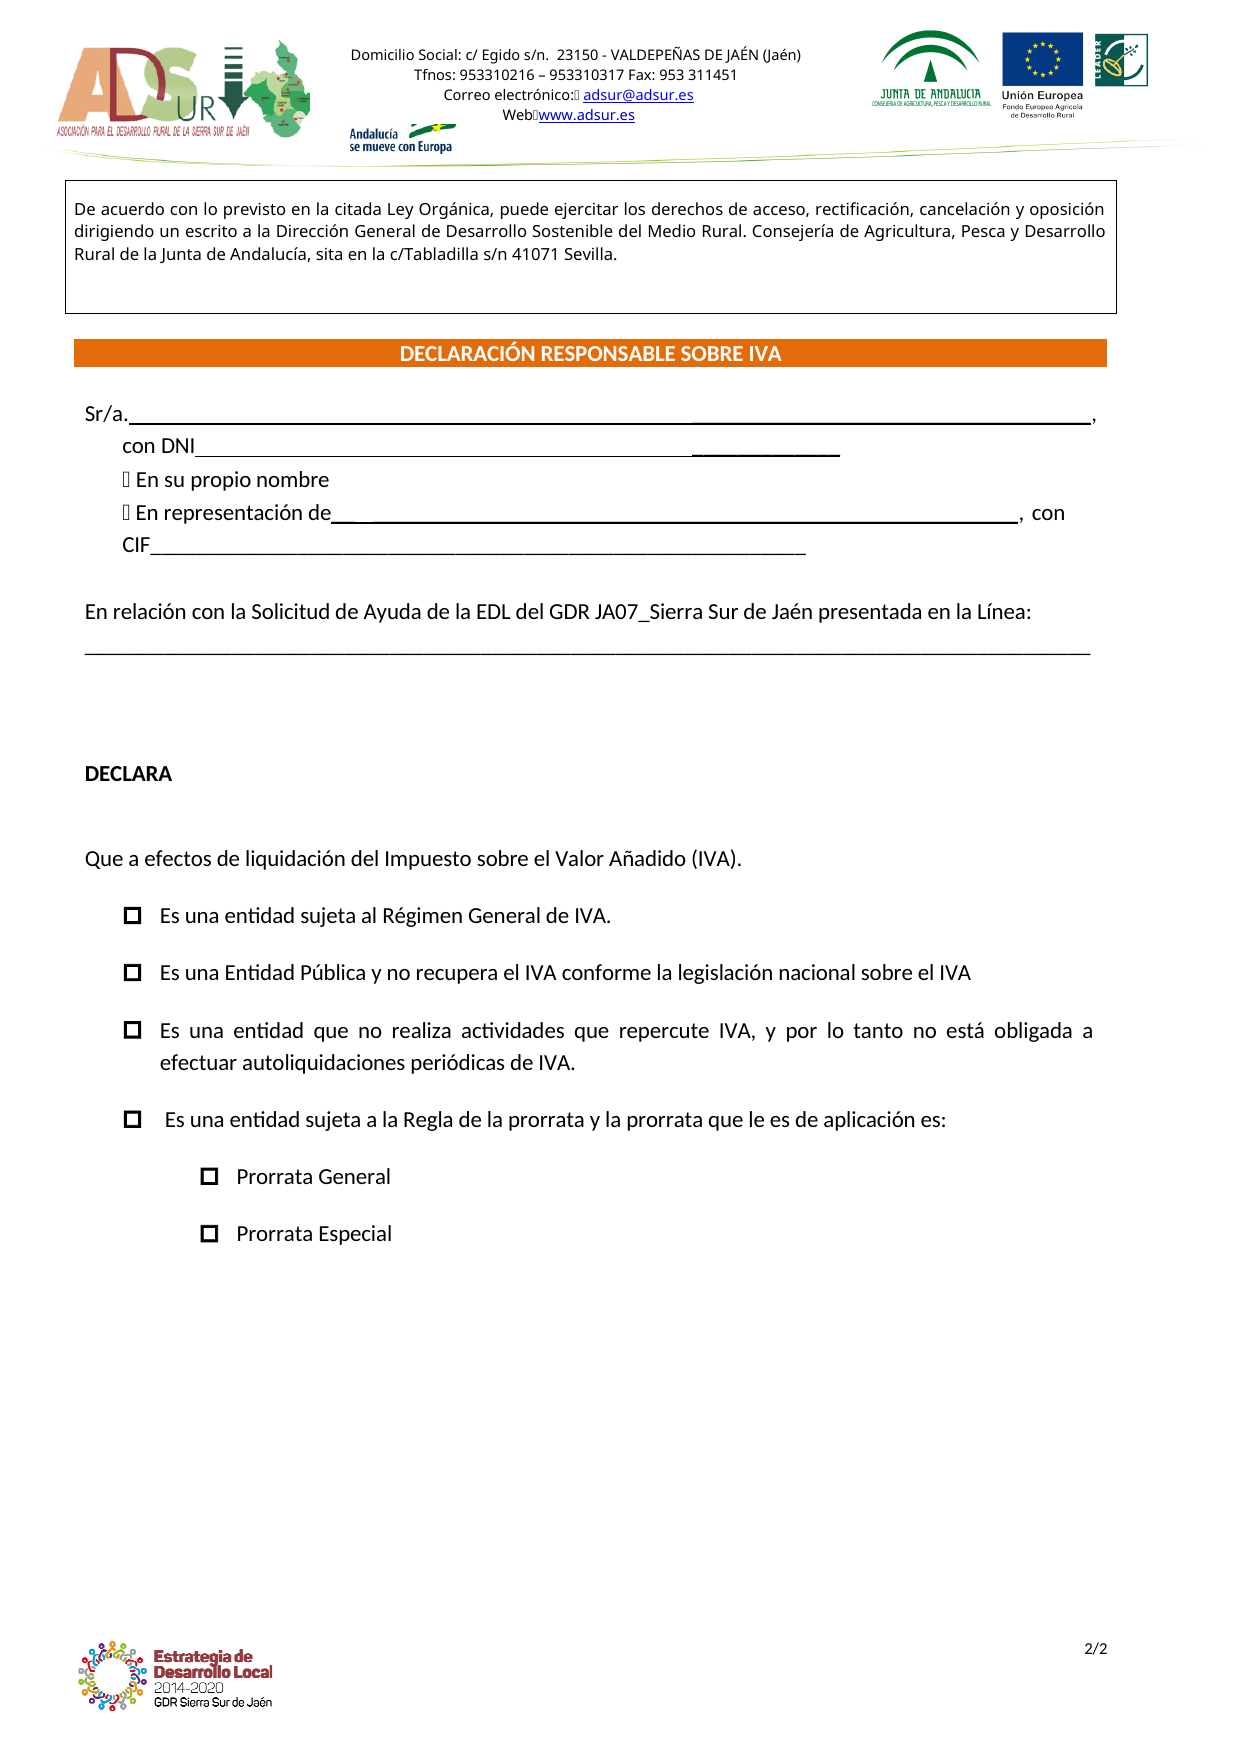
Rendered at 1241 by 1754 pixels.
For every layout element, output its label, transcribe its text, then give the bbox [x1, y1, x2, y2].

list Es una Entidad Pública y no recupera el IVA conforme la legislación nacional sobre el IVA [122, 958, 1095, 987]
picture [78, 1641, 273, 1711]
list Prorrata Especial [199, 1219, 1095, 1247]
list Es una entidad sujeta al Régimen General de IVA. [122, 901, 1095, 929]
subtitle DECLARACIÓN RESPONSABLE SOBRE IVA [74, 339, 1107, 367]
text Sr/a. ___________________________________, con DNI _____________ [84, 399, 1107, 459]
text En relación con la Solicitud de Ayuda de la EDL del GDR JA07_Sierra Sur de Jaén presentada en la Línea: [84, 597, 1095, 625]
text  En su propio nombre [122, 465, 1095, 493]
text Que a efectos de liquidación del Impuesto sobre el Valor Añadido (IVA). [84, 844, 1095, 872]
text De acuerdo con lo previsto en la citada Ley Orgánica, puede ejercitar los derechos de acceso, rectificación, cancelación y oposición dirigiendo un escrito a la Dirección General de Desarrollo Sostenible del Medio Rural. Consejería de Agricultura, Pesca y Desarrollo Rural de la Junta de Andalucía, sita en la c/Tabladilla s/n 41071 Sevilla. [66, 181, 1116, 265]
text DECLARA [84, 759, 1095, 787]
list Es una entidad que no realiza actividades que repercute IVA, y por lo tanto no está obligada a efectuar autoliquidaciones periódicas de IVA. [122, 1016, 1095, 1076]
picture [997, 27, 1150, 120]
list Es una entidad sujeta a la Regla de la prorrata y la prorrata que le es de aplicación es: [122, 1105, 1095, 1133]
picture [34, 40, 1218, 193]
text _________________________________________________________________________________________ [84, 630, 1095, 658]
text  En representación de__ _________________________________________________________, con CIF__________________________________________________________ [122, 498, 1095, 558]
picture [869, 27, 993, 112]
list Prorrata General [199, 1162, 1095, 1190]
